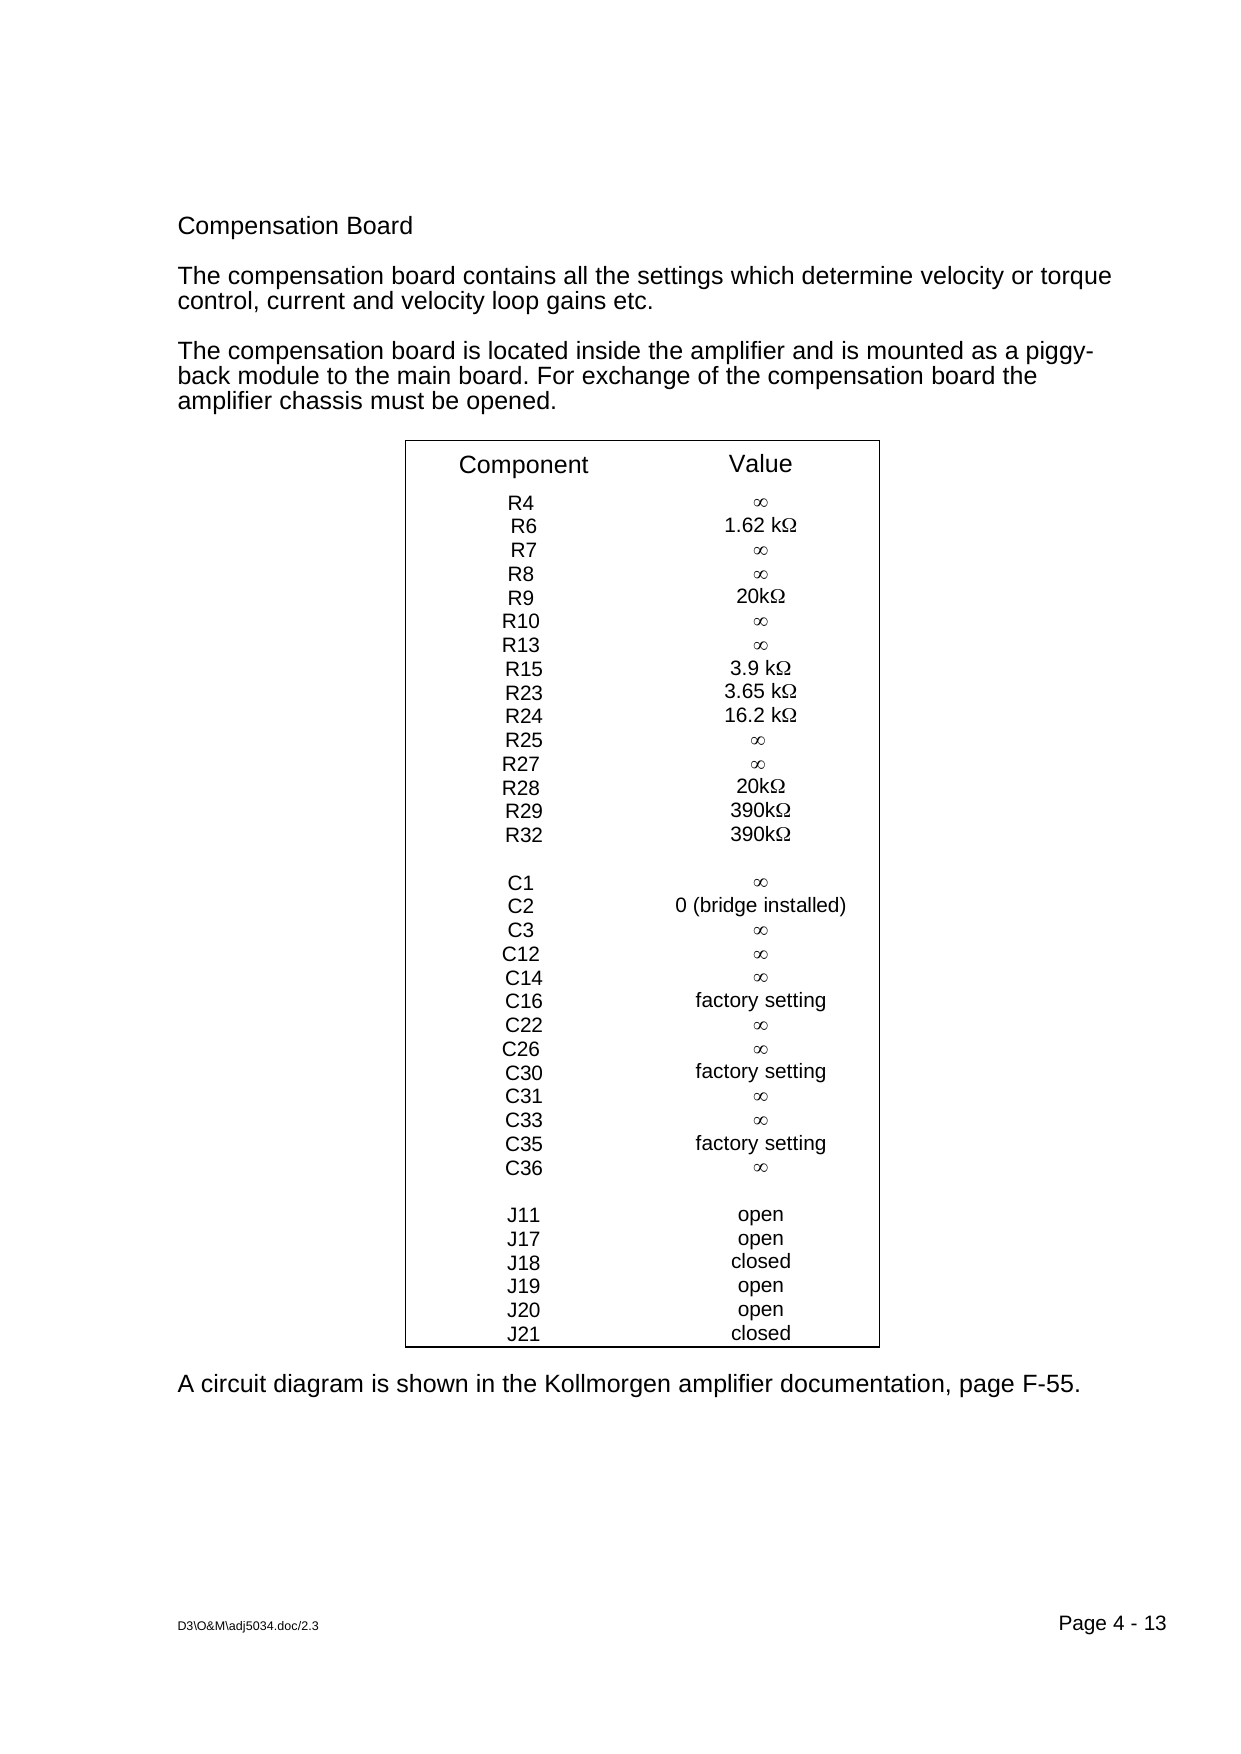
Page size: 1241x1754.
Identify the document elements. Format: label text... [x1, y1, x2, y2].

table_header Value ¥ 1.62 kW ¥ ¥ 20kW ¥ ¥ 3.9 kW 3.65 kW 16.2 kW ¥ ¥ 20kW 390kW 390kW ¥ 0 (bridge installed) ¥ ¥ ¥ factory setting ¥ ¥ factory setting ¥ ¥ factory setting ¥ open open closed open open closed [642, 441, 879, 1346]
text The compensation board contains all the settings which determine velocity or torque control, current and velocity loop gains etc. [177, 265, 1122, 315]
text Compensation Board [177, 215, 1122, 240]
text A circuit diagram is shown in the Kollmorgen amplifier documentation, page F-55. [177, 1373, 1122, 1398]
text The compensation board is located inside the amplifier and is mounted as a piggy-back module to the main board. For exchange of the compensation board the amplifier chassis must be opened. [177, 340, 1122, 415]
table_header Component R4 R6 R7 R8 R9 R10 R13 R15 R23 R24 R25 R27 R28 R29 R32 C1 C2 C3 C12 C14 C16 C22 C26 C30 C31 C33 C35 C36 J11 J17 J18 J19 J20 J21 [406, 441, 642, 1346]
